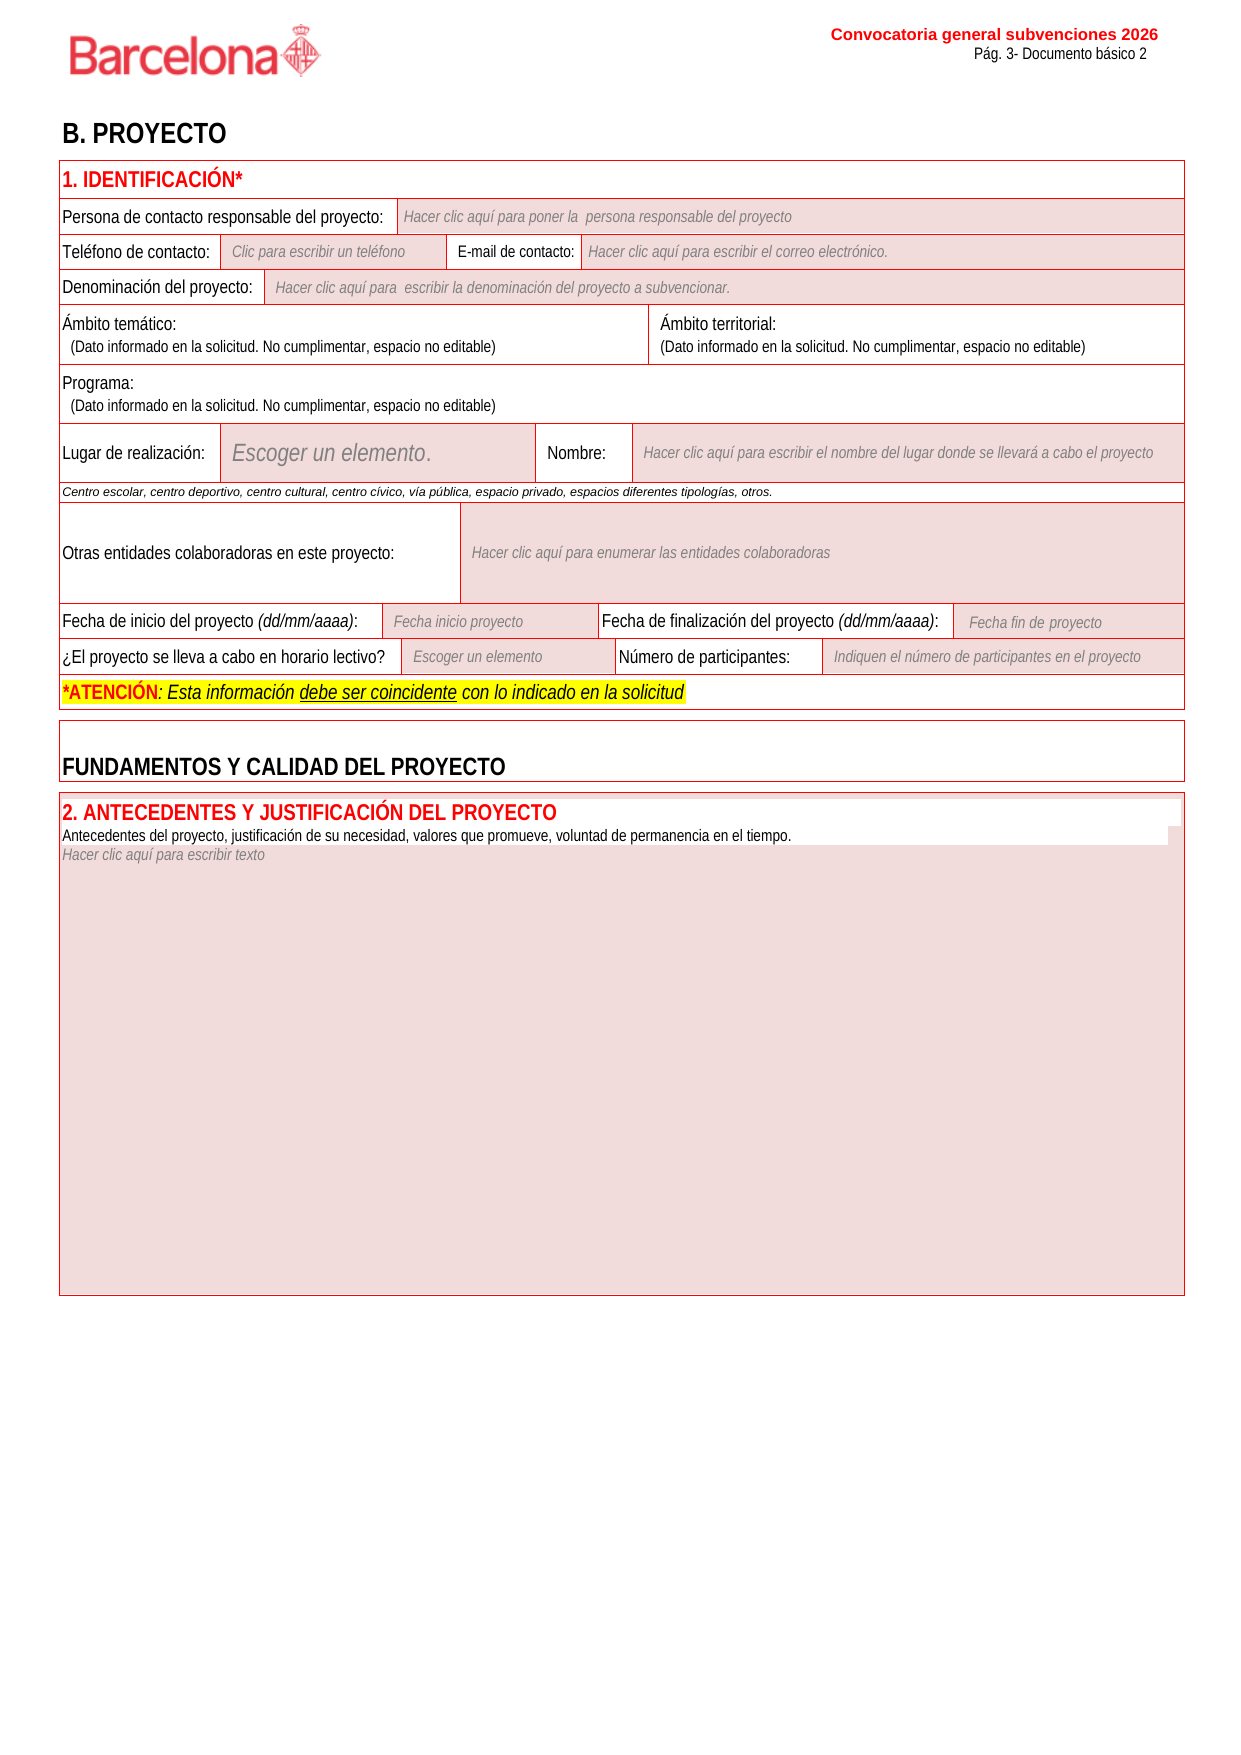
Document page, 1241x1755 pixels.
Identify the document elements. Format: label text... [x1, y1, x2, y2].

table_cell Denominación del proyecto: [60, 270, 264, 304]
table_cell Escoger un elemento. [221, 424, 535, 482]
table_cell Fecha de inicio del proyecto (dd/mm/aaaa): [60, 604, 382, 638]
table_cell Hacer clic aquí para escribir la denominación del proyecto a subvencionar. [265, 270, 1184, 304]
table_header B. PROYECTO [59, 116, 1184, 160]
table_cell Fecha fin de proyecto [954, 604, 1184, 638]
table_cell Número de participantes: [616, 639, 822, 673]
table_cell 1. IDENTIFICACIÓN* [60, 161, 1184, 198]
table_cell *ATENCIÓN: Esta información debe ser coincidente con lo indicado en la solicitud [60, 675, 1184, 709]
table_cell Ámbito temático: (Dato informado en la solicitud. No cumplimentar, espacio no editable) [60, 305, 648, 363]
table_cell Centro escolar, centro deportivo, centro cultural, centro cívico, vía pública, espacio privado, espacios diferentes tipologías, otros. [60, 483, 1184, 502]
table_cell Indiquen el número de participantes en el proyecto [823, 639, 1184, 673]
table_cell Otras entidades colaboradoras en este proyecto: [60, 503, 460, 603]
picture [70, 24, 322, 77]
table_cell Ámbito territorial: (Dato informado en la solicitud. No cumplimentar, espacio no editable) [649, 305, 1184, 363]
table_header 2. ANTECEDENTES Y JUSTIFICACIÓN DEL PROYECTO Antecedentes del proyecto, justificación de su necesidad, valores que promueve, voluntad de permanencia en el tiempo. Hacer clic aquí para escribir texto [60, 793, 1184, 1294]
table_cell Programa: (Dato informado en la solicitud. No cumplimentar, espacio no editable) [60, 365, 1184, 422]
table_cell Fecha inicio proyecto [383, 604, 598, 638]
table_cell Fecha de finalización del proyecto (dd/mm/aaaa): [599, 604, 953, 638]
table_cell Escoger un elemento [402, 639, 615, 673]
table_cell Teléfono de contacto: [60, 235, 220, 269]
table_cell Hacer clic aquí para poner la persona responsable del proyecto [398, 199, 1184, 233]
table_cell ¿El proyecto se lleva a cabo en horario lectivo? [60, 639, 401, 673]
table_cell Nombre: [536, 424, 632, 482]
table_cell Hacer clic aquí para escribir el nombre del lugar donde se llevará a cabo el proyecto [633, 424, 1184, 482]
table_cell E-mail de contacto: [447, 235, 581, 269]
table_cell Persona de contacto responsable del proyecto: [60, 199, 397, 233]
table_cell Hacer clic aquí para enumerar las entidades colaboradoras [461, 503, 1184, 603]
table_cell Hacer clic aquí para escribir el correo electrónico. [582, 235, 1184, 269]
table_cell Lugar de realización: [60, 424, 220, 482]
table_header FUNDAMENTOS Y CALIDAD DEL PROYECTO [60, 721, 1184, 781]
table_cell Clic para escribir un teléfono [221, 235, 446, 269]
